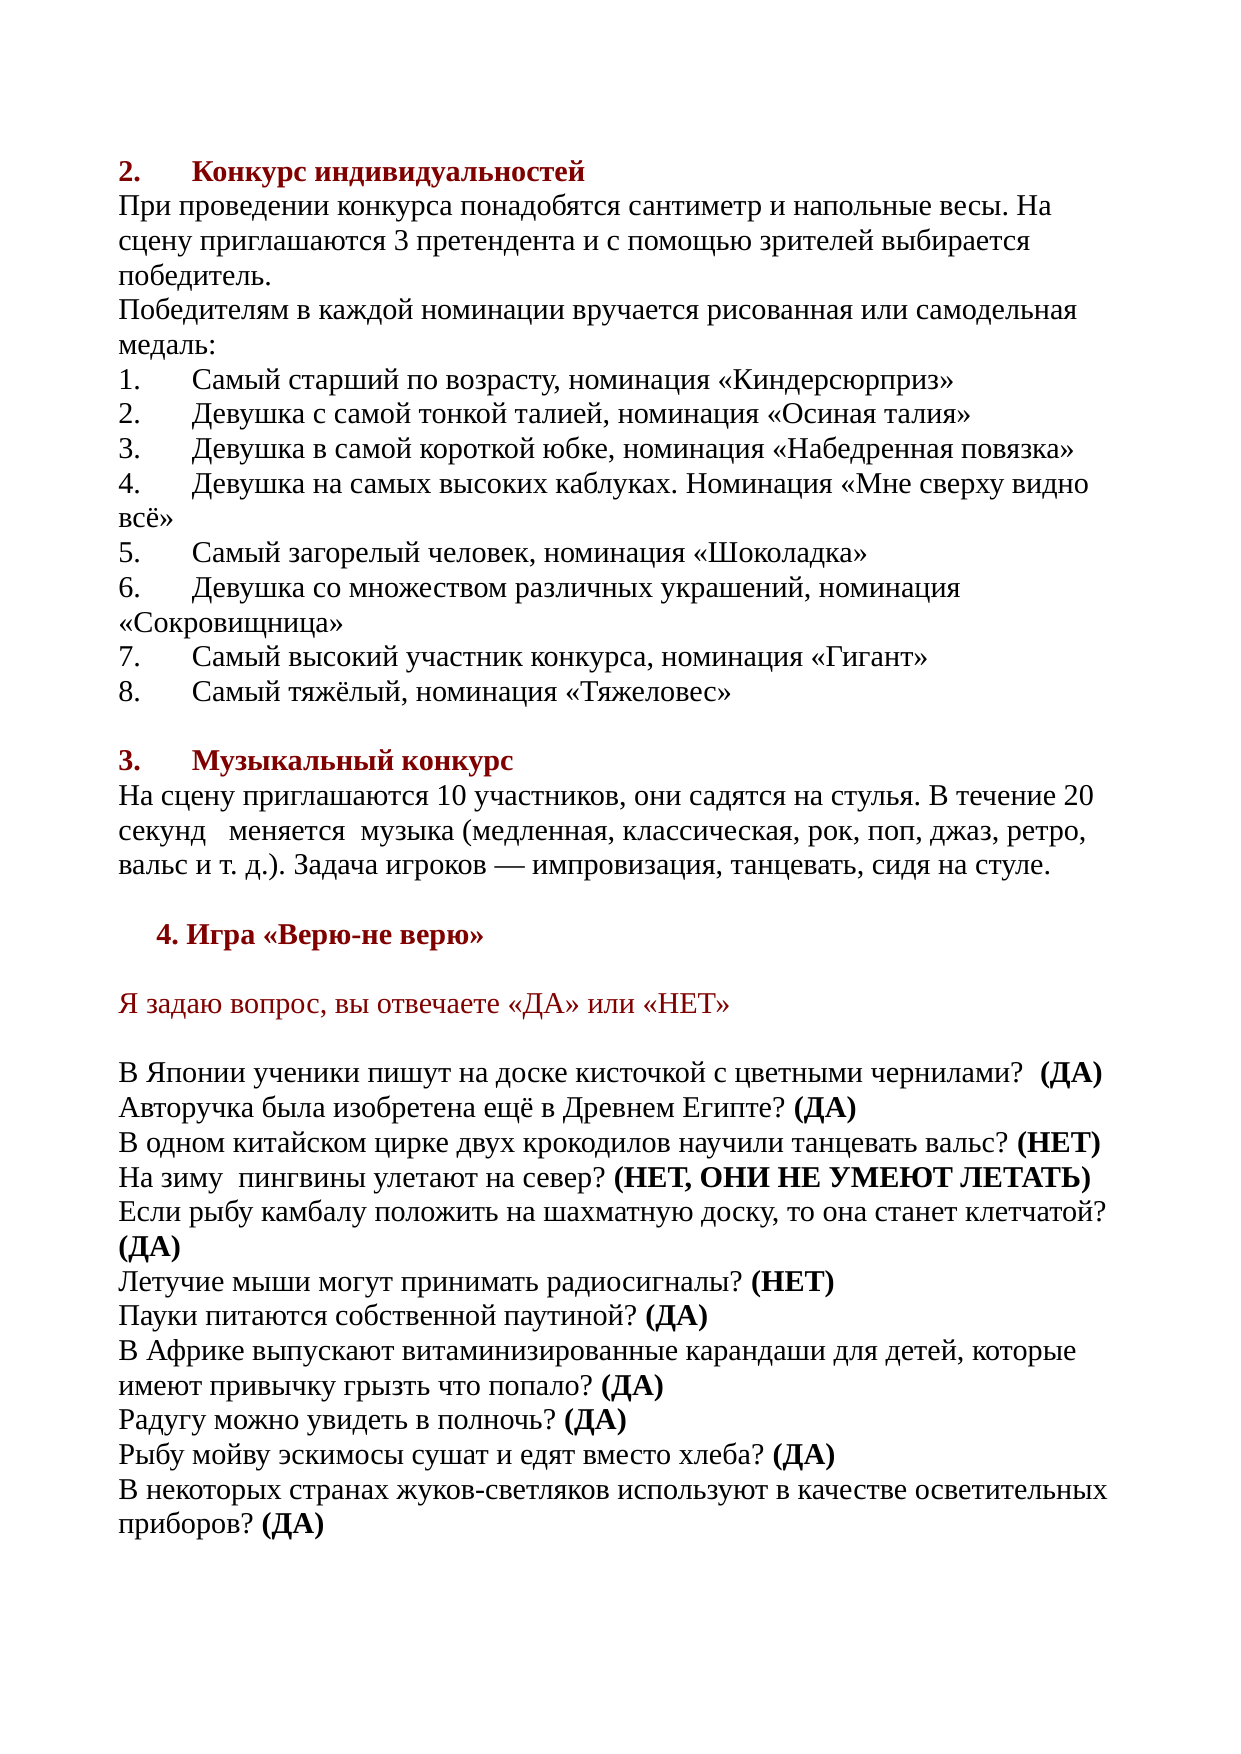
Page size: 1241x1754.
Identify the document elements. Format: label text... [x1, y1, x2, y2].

text Пауки питаются собственной паутиной? (ДА) [118, 1297, 1122, 1332]
text В Африке выпускают витаминизированные карандаши для детей, которые имеют привычку грызть что попало? (ДА) [118, 1332, 1122, 1402]
text Летучие мыши могут принимать радиосигналы? (НЕТ) [118, 1263, 1122, 1297]
list Музыкальный конкурс [118, 742, 1122, 777]
list Самый высокий участник конкурса, номинация «Гигант» [118, 638, 1122, 673]
list Девушка со множеством различных украшений, номинация «Сокровищница» [118, 569, 1122, 638]
text При проведении конкурса понадобятся сантиметр и напольные весы. На сцену приглашаются 3 претендента и с помощью зрителей выбирается победитель. [118, 187, 1122, 292]
text На зиму пингвины улетают на север? (НЕТ, ОНИ НЕ УМЕЮТ ЛЕТАТЬ) [118, 1159, 1122, 1193]
text В некоторых странах жуков-светляков используют в качестве осветительных приборов? (ДА) [118, 1471, 1122, 1540]
list Девушка на самых высоких каблуках. Номинация «Мне сверху видно всё» [118, 465, 1122, 534]
text 4. Игра «Верю-не верю» [118, 916, 1122, 951]
list Самый загорелый человек, номинация «Шоколадка» [118, 534, 1122, 569]
text Авторучка была изобретена ещё в Древнем Египте? (ДА) [118, 1089, 1122, 1124]
text Радугу можно увидеть в полночь? (ДА) [118, 1402, 1122, 1436]
text Рыбу мойву эскимосы сушат и едят вместо хлеба? (ДА) [118, 1436, 1122, 1471]
list Девушка с самой тонкой талией, номинация «Осиная талия» [118, 396, 1122, 430]
list Конкурс индивидуальностей [118, 153, 1122, 187]
list Самый тяжёлый, номинация «Тяжеловес» [118, 673, 1122, 708]
text В Японии ученики пишут на доске кисточкой с цветными чернилами? (ДА) [118, 1055, 1122, 1089]
list Самый старший по возрасту, номинация «Киндерсюрприз» [118, 361, 1122, 396]
text На сцену приглашаются 10 участников, они садятся на стулья. В течение 20 секунд меняется музыка (медленная, классическая, рок, поп, джаз, ретро, вальс и т. д.). Задача игроков — импровизация, танцевать, сидя на стуле. [118, 777, 1122, 881]
text Если рыбу камбалу положить на шахматную доску, то она станет клетчатой? (ДА) [118, 1193, 1122, 1263]
text В одном китайском цирке двух крокодилов научили танцевать вальс? (НЕТ) [118, 1124, 1122, 1159]
text Я задаю вопрос, вы отвечаете «ДА» или «НЕТ» [118, 985, 1122, 1020]
text Победителям в каждой номинации вручается рисованная или самодельная медаль: [118, 292, 1122, 361]
list Девушка в самой короткой юбке, номинация «Набедренная повязка» [118, 430, 1122, 465]
